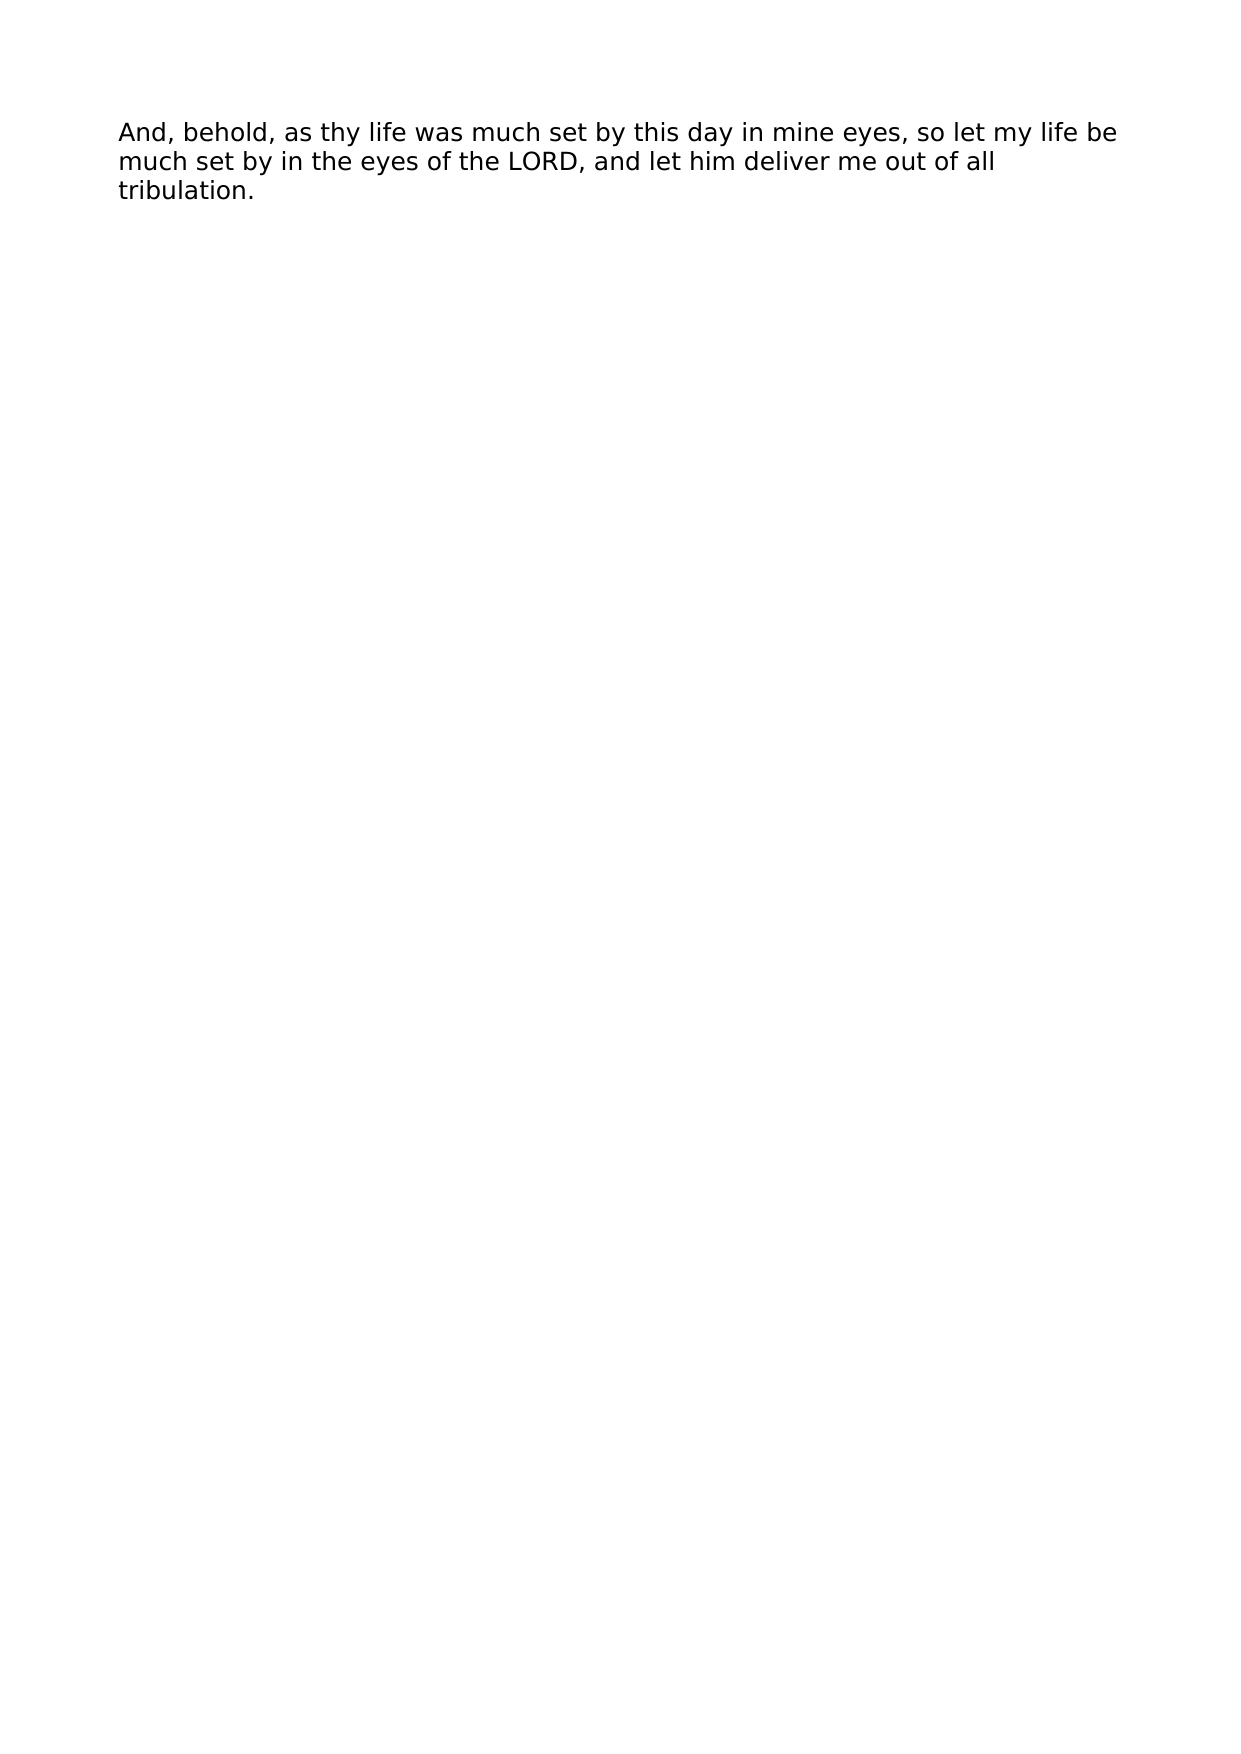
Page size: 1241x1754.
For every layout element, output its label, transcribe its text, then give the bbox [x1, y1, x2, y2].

text And, behold, as thy life was much set by this day in mine eyes, so let my life be much set by in the eyes of the LORD, and let him deliver me out of all tribulation. [118, 118, 1122, 206]
